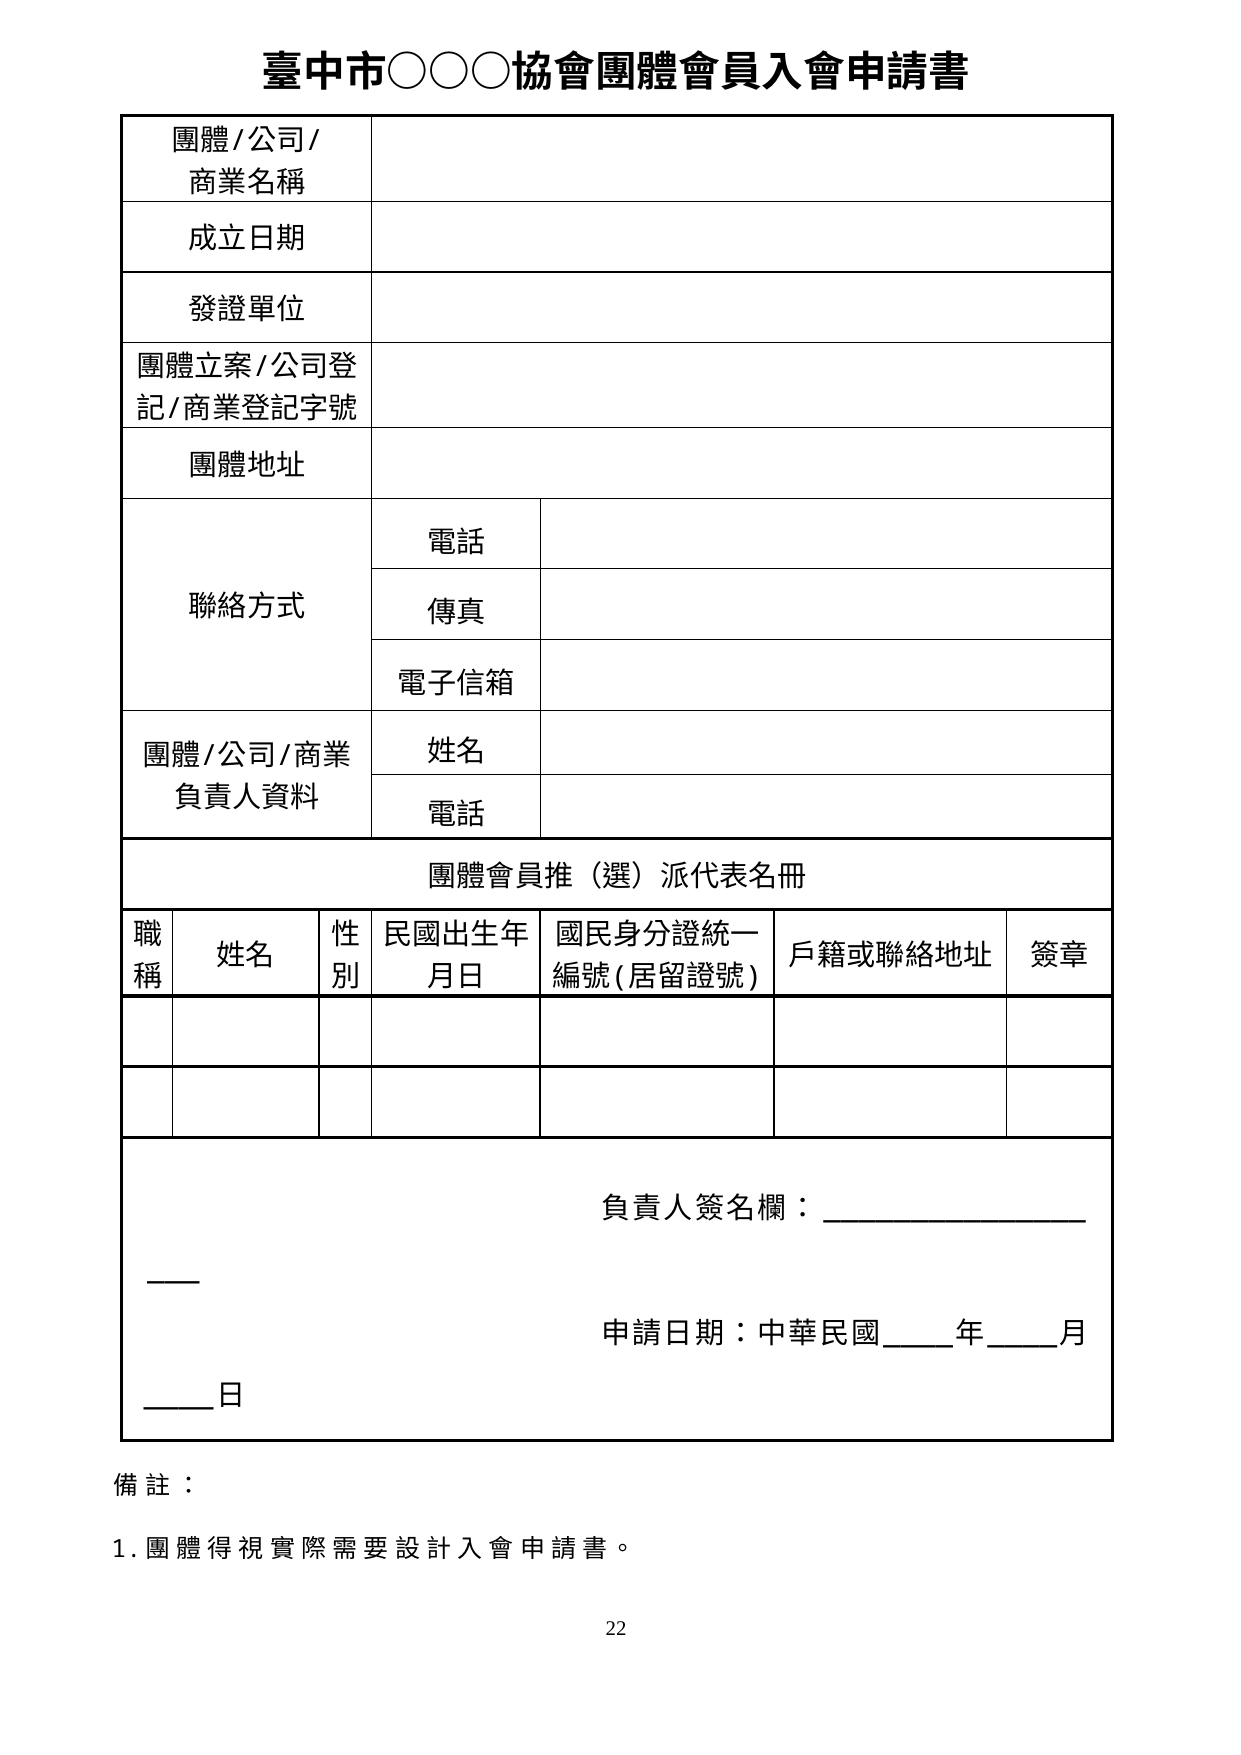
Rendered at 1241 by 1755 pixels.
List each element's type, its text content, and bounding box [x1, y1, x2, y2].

table_header 團體/公司/ 商業名稱 [123, 117, 371, 201]
text 臺中市○○○協會團體會員入會申請書 [111, 27, 1121, 89]
table_cell 民國出生年月日 [372, 911, 539, 994]
table_cell 戶籍或聯絡地址 [775, 911, 1006, 994]
table_header [372, 117, 1111, 201]
table_cell [1007, 998, 1111, 1065]
table_cell 團體地址 [123, 428, 371, 497]
table_cell 電話 [372, 775, 540, 837]
table_cell [372, 202, 1111, 271]
table_cell [775, 998, 1006, 1065]
table_cell 電子信箱 [372, 640, 540, 710]
table_cell [320, 998, 371, 1065]
table_cell 電話 [372, 499, 540, 568]
table_cell [541, 711, 1111, 773]
table_cell 傳真 [372, 569, 540, 639]
table_cell [372, 428, 1111, 497]
table_cell [173, 998, 318, 1065]
table_cell [541, 499, 1111, 568]
text 1.團體得視實際需要設計入會申請書。 [111, 1505, 1021, 1567]
table_cell 團體會員推（選）派代表名冊 [123, 840, 1111, 908]
table_cell 姓名 [173, 911, 318, 994]
table_cell [320, 1068, 371, 1136]
table_cell [123, 998, 172, 1065]
table_cell 團體/公司/商業 負責人資料 [123, 711, 371, 837]
table_cell 職稱 [123, 911, 172, 994]
table_cell 性別 [320, 911, 371, 994]
text 備註： [111, 1442, 1021, 1505]
table_cell 聯絡方式 [123, 499, 371, 710]
table_cell [541, 640, 1111, 710]
table_cell 簽章 [1007, 911, 1111, 994]
table_cell [1007, 1068, 1111, 1136]
table_cell 團體立案/公司登記/商業登記字號 [123, 343, 371, 427]
table_cell 發證單位 [123, 273, 371, 342]
table_cell [372, 343, 1111, 427]
table_cell 負責人簽名欄：__________________ 申請日期：中華民國____年____月____日 [123, 1139, 1111, 1439]
table_cell [541, 998, 773, 1065]
table_cell [173, 1068, 318, 1136]
table_cell [123, 1068, 172, 1136]
table_cell [541, 1068, 773, 1136]
table_cell [775, 1068, 1006, 1136]
table_cell [372, 998, 539, 1065]
table_cell [372, 273, 1111, 342]
table_cell [541, 569, 1111, 639]
table_cell [372, 1068, 539, 1136]
table_cell 姓名 [372, 711, 540, 773]
table_cell 國民身分證統一編號(居留證號) [541, 911, 773, 994]
table_cell [541, 775, 1111, 837]
table_cell 成立日期 [123, 202, 371, 271]
